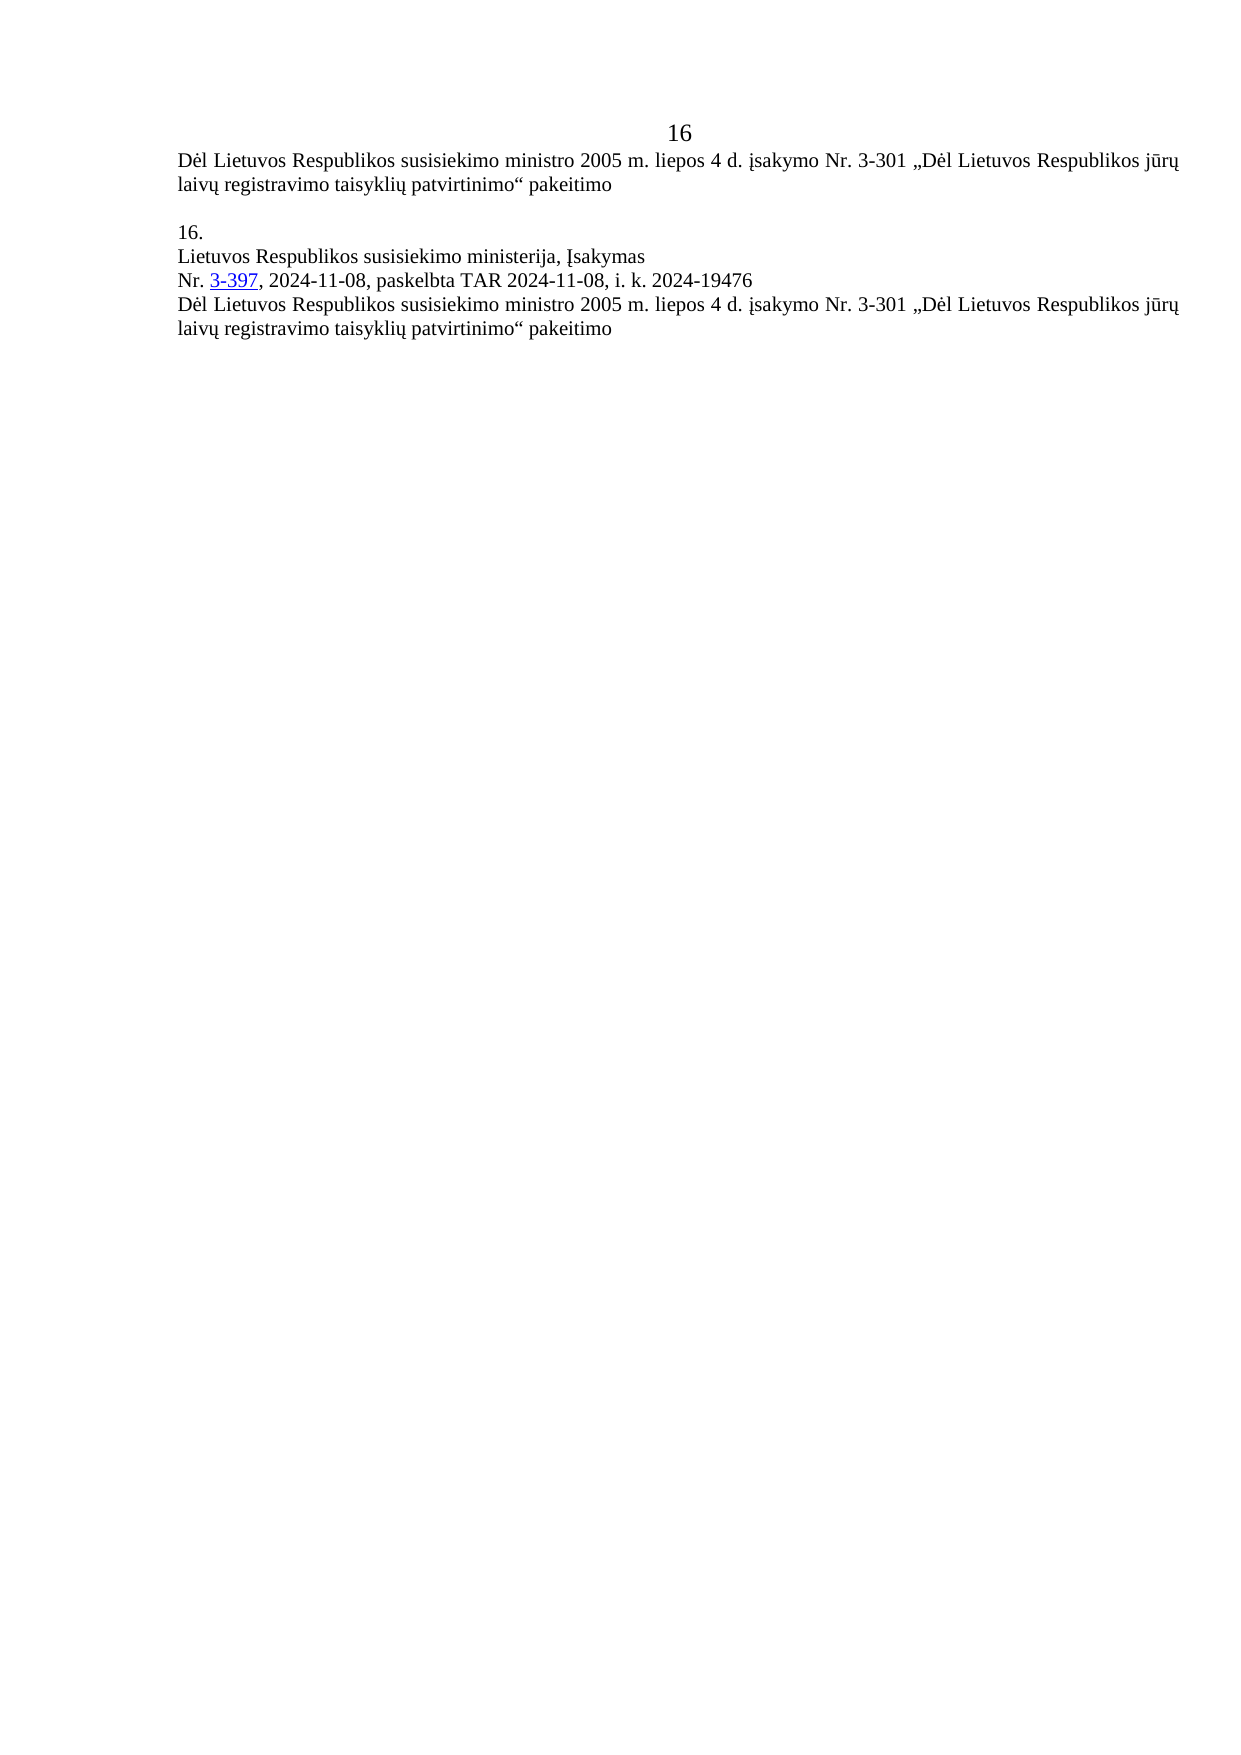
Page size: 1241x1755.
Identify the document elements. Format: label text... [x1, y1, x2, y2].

text Dėl Lietuvos Respublikos susisiekimo ministro 2005 m. liepos 4 d. įsakymo Nr. 3-301 „Dėl Lietuvos Respublikos jūrų laivų registravimo taisyklių patvirtinimo“ pakeitimo [177, 148, 1181, 196]
text Lietuvos Respublikos susisiekimo ministerija, Įsakymas [177, 244, 1181, 268]
text 16. [177, 220, 1181, 244]
text Dėl Lietuvos Respublikos susisiekimo ministro 2005 m. liepos 4 d. įsakymo Nr. 3-301 „Dėl Lietuvos Respublikos jūrų laivų registravimo taisyklių patvirtinimo“ pakeitimo [177, 292, 1181, 340]
text Nr. 3-397, 2024-11-08, paskelbta TAR 2024-11-08, i. k. 2024-19476 [177, 268, 1181, 292]
